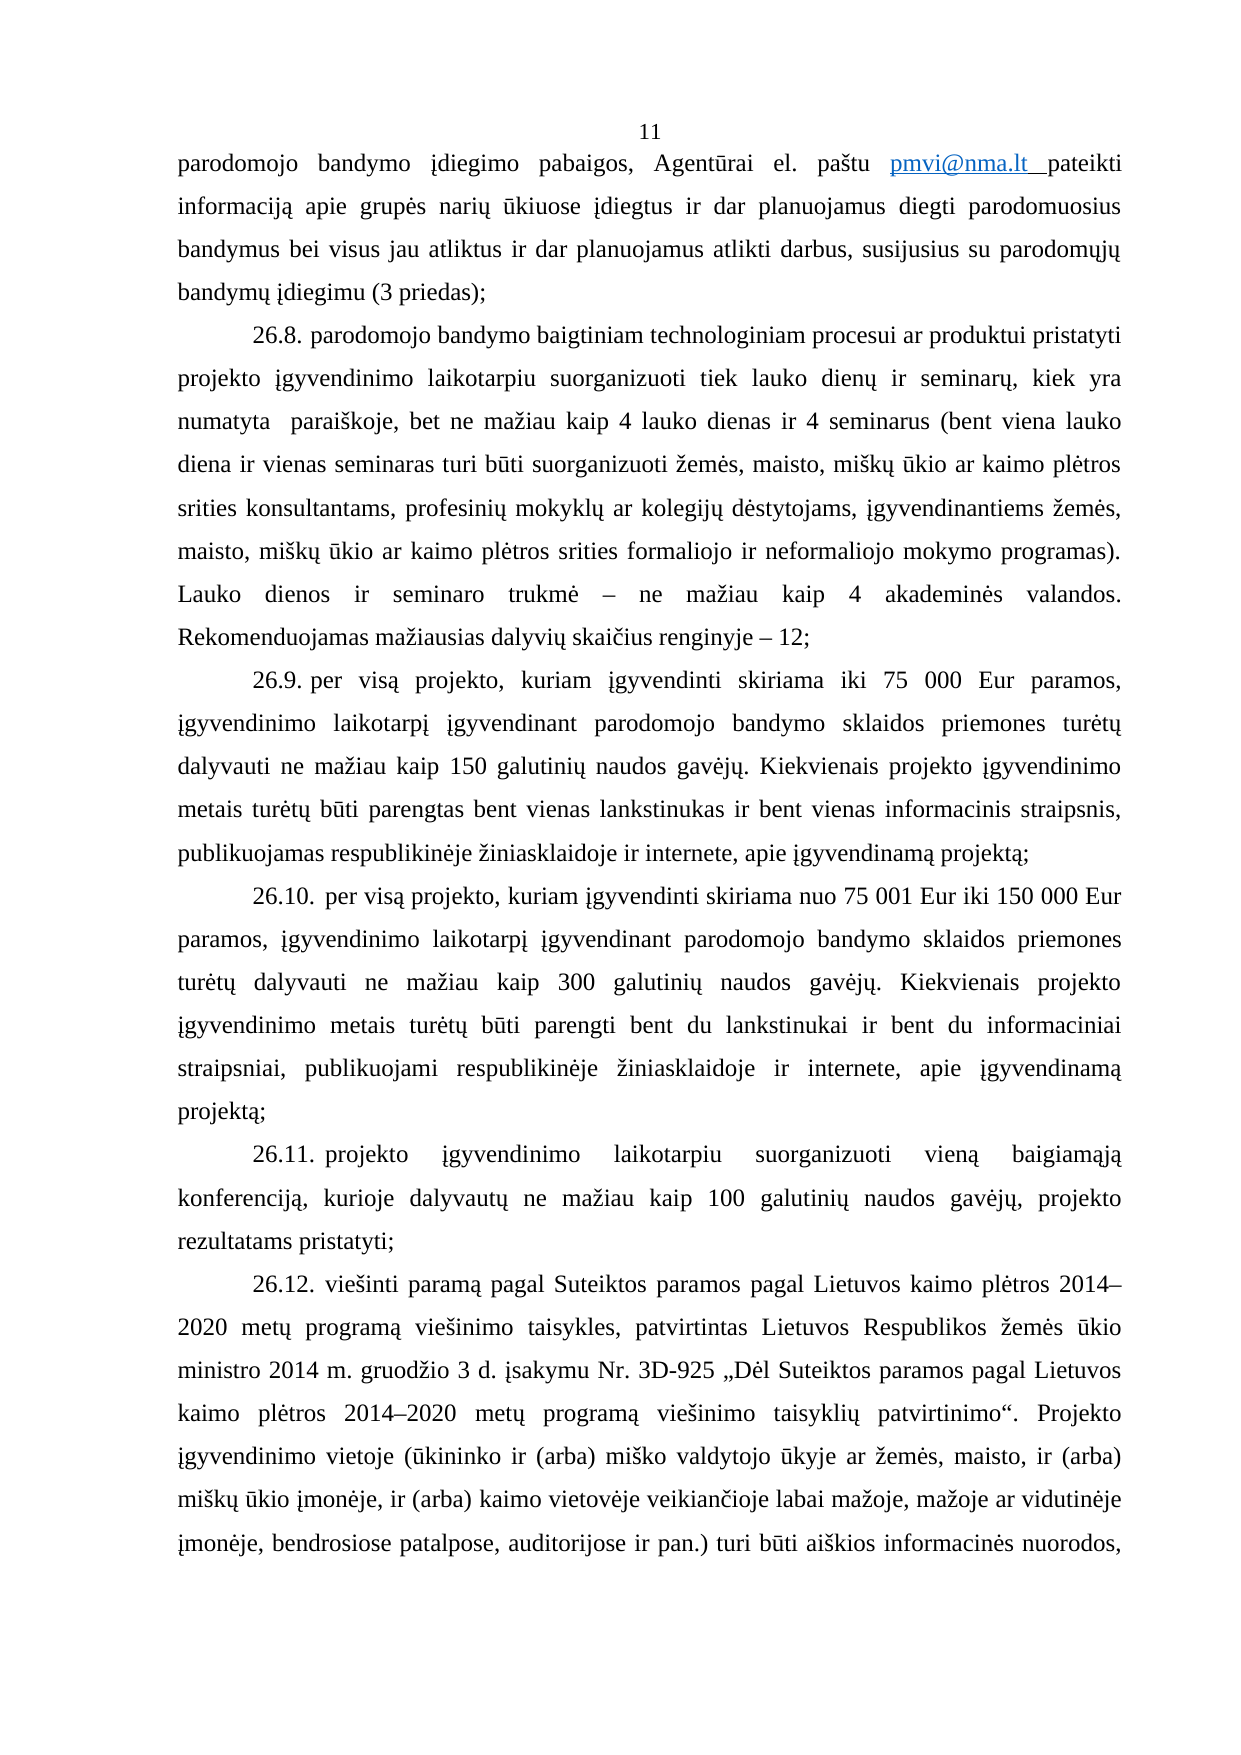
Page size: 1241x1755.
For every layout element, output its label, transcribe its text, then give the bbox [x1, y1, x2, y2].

text 26.10. per visą projekto, kuriam įgyvendinti skiriama nuo 75 001 Eur iki 150 000 Eur paramos, įgyvendinimo laikotarpį įgyvendinant parodomojo bandymo sklaidos priemones turėtų dalyvauti ne mažiau kaip 300 galutinių naudos gavėjų. Kiekvienais projekto įgyvendinimo metais turėtų būti parengti bent du lankstinukai ir bent du informaciniai straipsniai, publikuojami respublikinėje žiniasklaidoje ir internete, apie įgyvendinamą projektą; [177, 881, 1122, 1125]
text 26.9. per visą projekto, kuriam įgyvendinti skiriama iki 75 000 Eur paramos, įgyvendinimo laikotarpį įgyvendinant parodomojo bandymo sklaidos priemones turėtų dalyvauti ne mažiau kaip 150 galutinių naudos gavėjų. Kiekvienais projekto įgyvendinimo metais turėtų būti parengtas bent vienas lankstinukas ir bent vienas informacinis straipsnis, publikuojamas respublikinėje žiniasklaidoje ir internete, apie įgyvendinamą projektą; [177, 665, 1122, 866]
text parodomojo bandymo įdiegimo pabaigos, Agentūrai el. paštu pmvi@nma.lt pateikti informaciją apie grupės narių ūkiuose įdiegtus ir dar planuojamus diegti parodomuosius bandymus bei visus jau atliktus ir dar planuojamus atlikti darbus, susijusius su parodomųjų bandymų įdiegimu (3 priedas); [177, 148, 1122, 306]
text 26.8. parodomojo bandymo baigtiniam technologiniam procesui ar produktui pristatyti projekto įgyvendinimo laikotarpiu suorganizuoti tiek lauko dienų ir seminarų, kiek yra numatyta paraiškoje, bet ne mažiau kaip 4 lauko dienas ir 4 seminarus (bent viena lauko diena ir vienas seminaras turi būti suorganizuoti žemės, maisto, miškų ūkio ar kaimo plėtros srities konsultantams, profesinių mokyklų ar kolegijų dėstytojams, įgyvendinantiems žemės, maisto, miškų ūkio ar kaimo plėtros srities formaliojo ir neformaliojo mokymo programas). Lauko dienos ir seminaro trukmė – ne mažiau kaip 4 akademinės valandos. Rekomenduojamas mažiausias dalyvių skaičius renginyje – 12; [177, 320, 1122, 651]
text 26.12. viešinti paramą pagal Suteiktos paramos pagal Lietuvos kaimo plėtros 2014–2020 metų programą viešinimo taisykles, patvirtintas Lietuvos Respublikos žemės ūkio ministro 2014 m. gruodžio 3 d. įsakymu Nr. 3D-925 „Dėl Suteiktos paramos pagal Lietuvos kaimo plėtros 2014–2020 metų programą viešinimo taisyklių patvirtinimo“. Projekto įgyvendinimo vietoje (ūkininko ir (arba) miško valdytojo ūkyje ar žemės, maisto, ir (arba) miškų ūkio įmonėje, ir (arba) kaimo vietovėje veikiančioje labai mažoje, mažoje ar vidutinėje įmonėje, bendrosiose patalpose, auditorijose ir pan.) turi būti aiškios informacinės nuorodos, [177, 1269, 1122, 1556]
text 26.11. projekto įgyvendinimo laikotarpiu suorganizuoti vieną baigiamąją konferenciją, kurioje dalyvautų ne mažiau kaip 100 galutinių naudos gavėjų, projekto rezultatams pristatyti; [177, 1139, 1122, 1254]
